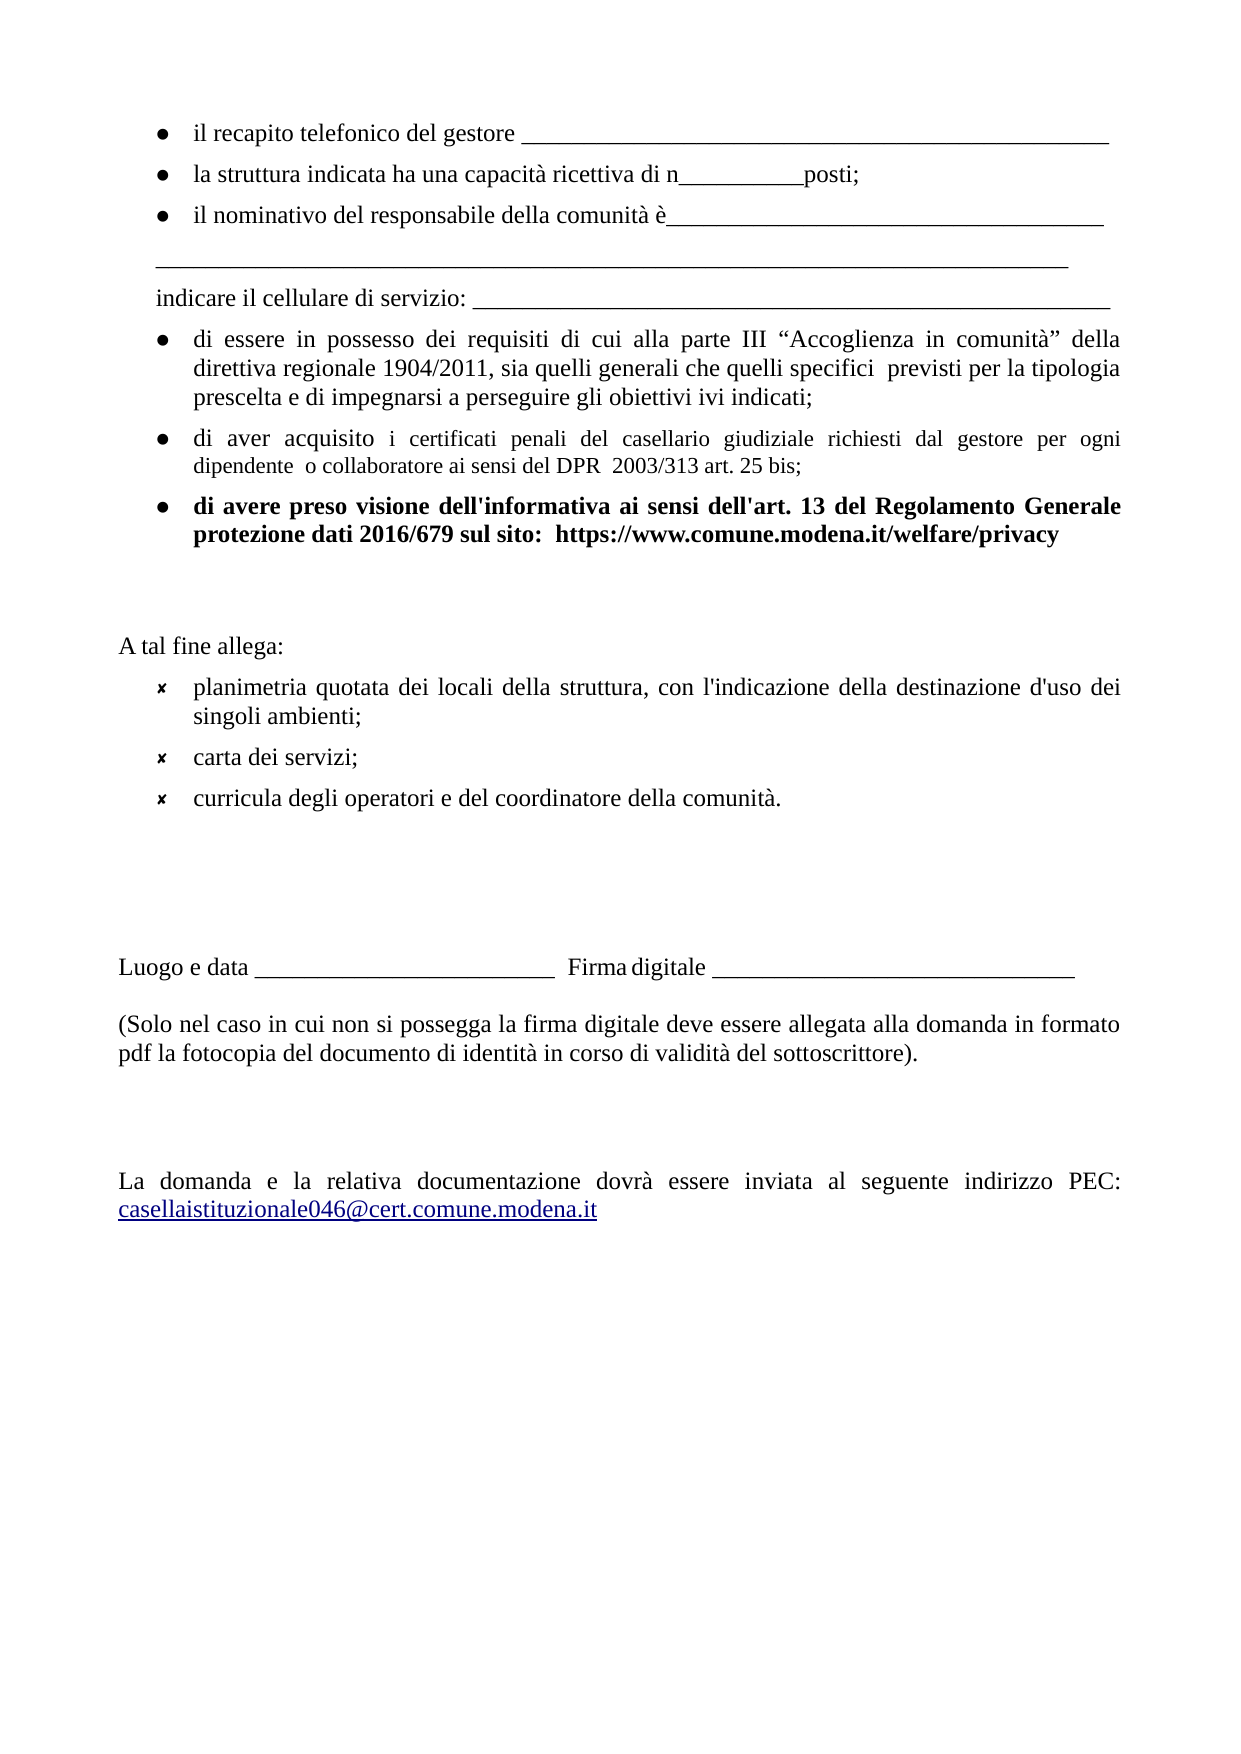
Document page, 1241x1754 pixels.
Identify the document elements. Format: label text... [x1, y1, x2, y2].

list curricula degli operatori e del coordinatore della comunità. [156, 783, 1122, 812]
list di avere preso visione dell'informativa ai sensi dell'art. 13 del Regolamento Generale protezione dati 2016/679 sul sito: https://www.comune.modena.it/welfare/privacy [156, 491, 1122, 548]
text A tal fine allega: [118, 631, 1122, 659]
text (Solo nel caso in cui non si possegga la firma digitale deve essere allegata alla domanda in formato pdf la fotocopia del documento di identità in corso di validità del sottoscrittore). [118, 1009, 1122, 1067]
list di essere in possesso dei requisiti di cui alla parte III “Accoglienza in comunità” della direttiva regionale 1904/2011, sia quelli generali che quelli specifici previsti per la tipologia prescelta e di impegnarsi a perseguire gli obiettivi ivi indicati; [156, 324, 1122, 411]
text _________________________________________________________________________ [156, 242, 1122, 271]
text Luogo e data ________________________ Firma digitale _____________________________ [118, 952, 1122, 981]
list planimetria quotata dei locali della struttura, con l'indicazione della destinazione d'uso dei singoli ambienti; [156, 672, 1122, 729]
list carta dei servizi; [156, 742, 1122, 771]
list il nominativo del responsabile della comunità è___________________________________ [156, 201, 1122, 229]
text La domanda e la relativa documentazione dovrà essere inviata al seguente indirizzo PEC: casellaistituzionale046@cert.comune.modena.it [118, 1166, 1122, 1223]
list di aver acquisito i certificati penali del casellario giudiziale richiesti dal gestore per ogni dipendente o collaboratore ai sensi del DPR 2003/313 art. 25 bis; [156, 423, 1122, 478]
list il recapito telefonico del gestore _______________________________________________ [156, 118, 1122, 147]
list la struttura indicata ha una capacità ricettiva di n__________posti; [156, 159, 1122, 188]
text indicare il cellulare di servizio: ___________________________________________________ [156, 283, 1122, 312]
